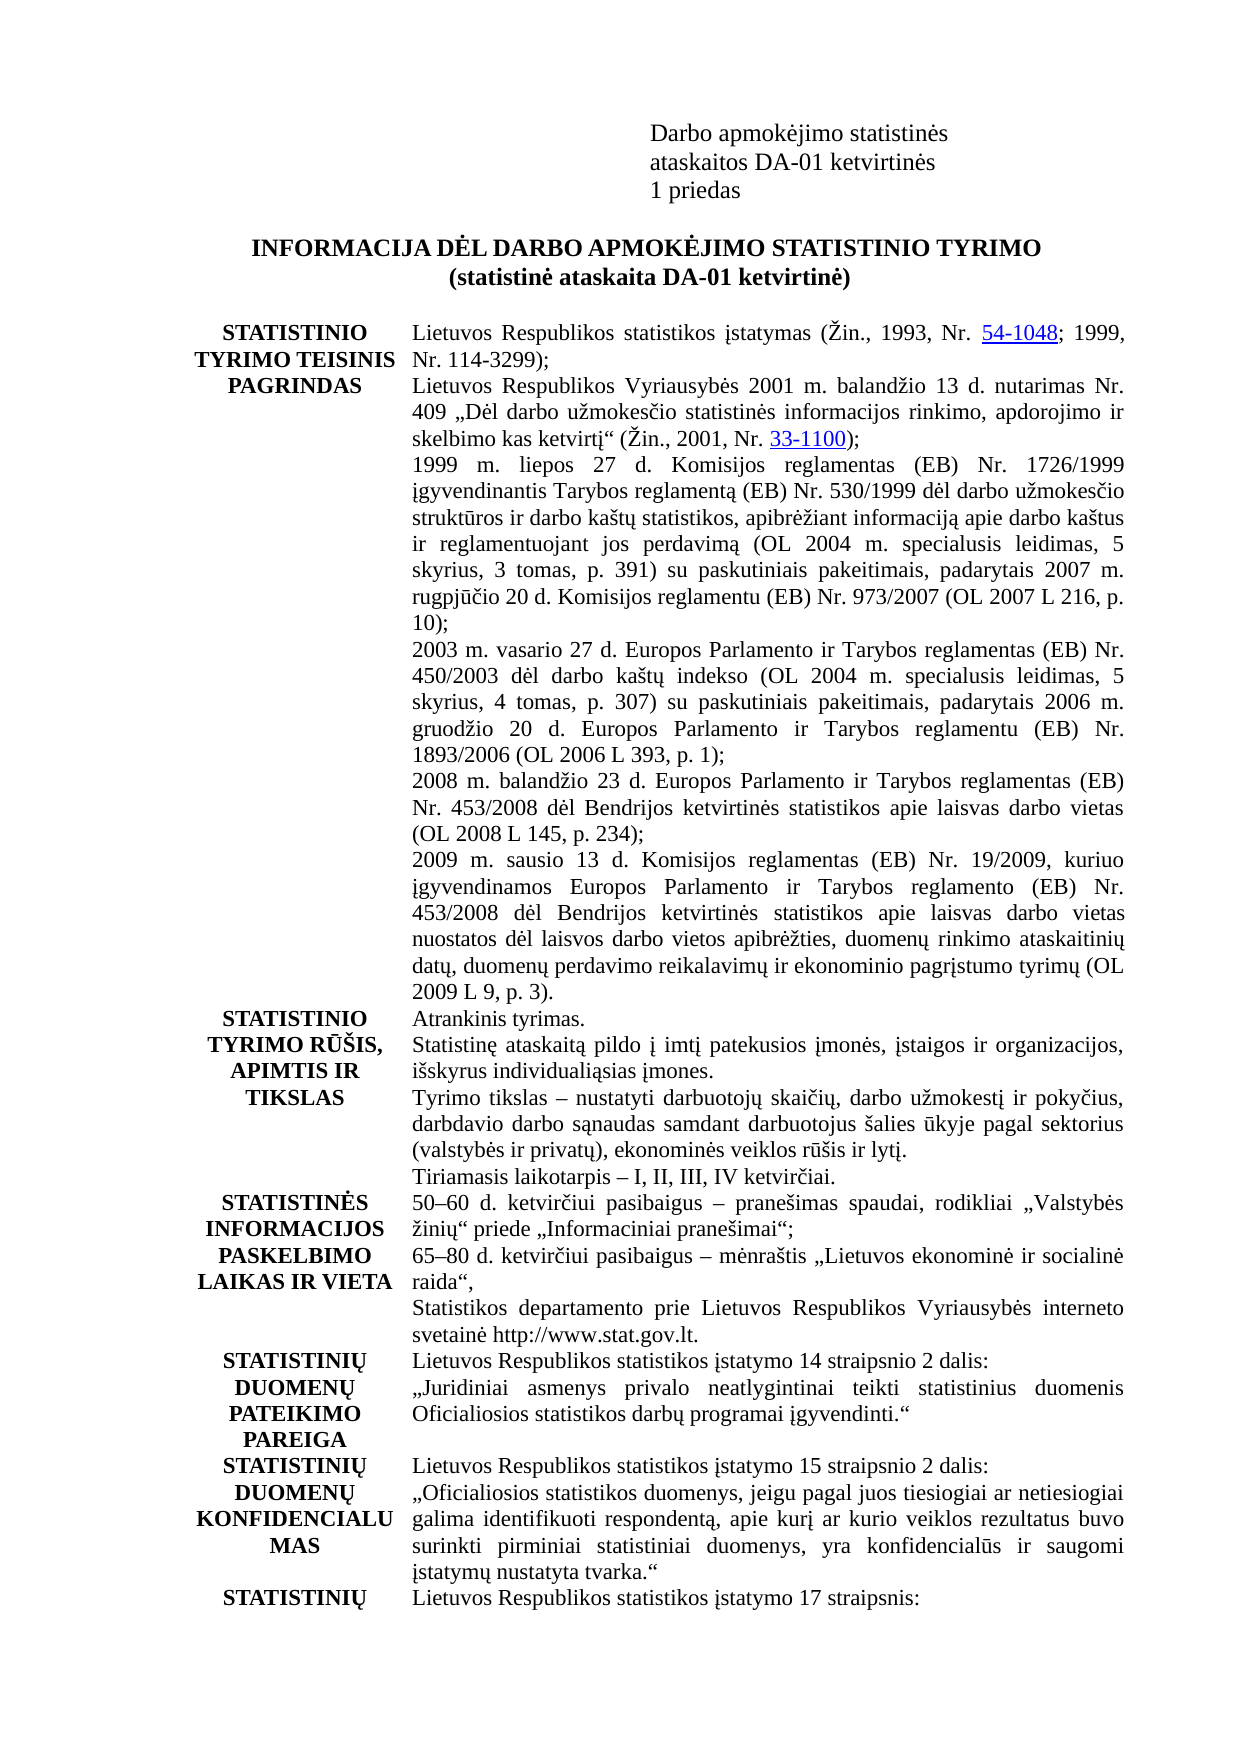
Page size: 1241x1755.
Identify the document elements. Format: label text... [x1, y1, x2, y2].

text INFORMACIJA DĖL DARBO APMOKĖJIMO STATISTINIO TYRIMO [177, 233, 1122, 262]
table_cell STATISTINIŲ [177, 1584, 401, 1611]
text Darbo apmokėjimo statistinės [650, 118, 1122, 147]
table_cell STATISTINĖS INFORMACIJOS PASKELBIMO LAIKAS IR VIETA [177, 1189, 401, 1347]
table_cell Lietuvos Respublikos statistikos įstatymo 14 straipsnio 2 dalis: „Juridiniai asmenys privalo neatlygintinai teikti statistinius duomenis Oficialiosios statistikos darbų programai įgyvendinti.“ [401, 1347, 1136, 1453]
table_cell Lietuvos Respublikos statistikos įstatymo 17 straipsnis: [401, 1584, 1136, 1611]
text ataskaitos DA-01 ketvirtinės [649, 147, 1122, 176]
table_header Lietuvos Respublikos statistikos įstatymas (Žin., 1993, Nr. 54-1048; 1999, Nr. 114-3299); Lietuvos Respublikos Vyriausybės 2001 m. balandžio 13 d. nutarimas Nr. 409 „Dėl darbo užmokesčio statistinės informacijos rinkimo, apdorojimo ir skelbimo kas ketvirtį“ (Žin., 2001, Nr. 33-1100); 1999 m. liepos 27 d. Komisijos reglamentas (EB) Nr. 1726/1999 įgyvendinantis Tarybos reglamentą (EB) Nr. 530/1999 dėl darbo užmokesčio struktūros ir darbo kaštų statistikos, apibrėžiant informaciją apie darbo kaštus ir reglamentuojant jos perdavimą (OL 2004 m. specialusis leidimas, 5 skyrius, 3 tomas, p. 391) su paskutiniais pakeitimais, padarytais 2007 m. rugpjūčio 20 d. Komisijos reglamentu (EB) Nr. 973/2007 (OL 2007 L 216, p. 10); 2003 m. vasario 27 d. Europos Parlamento ir Tarybos reglamentas (EB) Nr. 450/2003 dėl darbo kaštų indekso (OL 2004 m. specialusis leidimas, 5 skyrius, 4 tomas, p. 307) su paskutiniais pakeitimais, padarytais 2006 m. gruodžio 20 d. Europos Parlamento ir Tarybos reglamentu (EB) Nr. 1893/2006 (OL 2006 L 393, p. 1); 2008 m. balandžio 23 d. Europos Parlamento ir Tarybos reglamentas (EB) Nr. 453/2008 dėl Bendrijos ketvirtinės statistikos apie laisvas darbo vietas (OL 2008 L 145, p. 234); 2009 m. sausio 13 d. Komisijos reglamentas (EB) Nr. 19/2009, kuriuo įgyvendinamos Europos Parlamento ir Tarybos reglamento (EB) Nr. 453/2008 dėl Bendrijos ketvirtinės statistikos apie laisvas darbo vietas nuostatos dėl laisvos darbo vietos apibrėžties, duomenų rinkimo ataskaitinių datų, duomenų perdavimo reikalavimų ir ekonominio pagrįstumo tyrimų (OL 2009 L 9, p. 3). [401, 319, 1136, 1004]
text (statistinė ataskaita DA-01 ketvirtinė) [177, 262, 1122, 291]
table_cell STATISTINIO TYRIMO RŪŠIS, APIMTIS IR TIKSLAS [177, 1005, 401, 1189]
table_cell 50–60 d. ketvirčiui pasibaigus – pranešimas spaudai, rodikliai „Valstybės žinių“ priede „Informaciniai pranešimai“; 65–80 d. ketvirčiui pasibaigus – mėnraštis „Lietuvos ekonominė ir socialinė raida“, Statistikos departamento prie Lietuvos Respublikos Vyriausybės interneto svetainė http://www.stat.gov.lt. [401, 1189, 1136, 1347]
table_cell Lietuvos Respublikos statistikos įstatymo 15 straipsnio 2 dalis: „Oficialiosios statistikos duomenys, jeigu pagal juos tiesiogiai ar netiesiogiai galima identifikuoti respondentą, apie kurį ar kurio veiklos rezultatus buvo surinkti pirminiai statistiniai duomenys, yra konfidencialūs ir saugomi įstatymų nustatyta tvarka.“ [401, 1453, 1136, 1584]
table_cell Atrankinis tyrimas. Statistinę ataskaitą pildo į imtį patekusios įmonės, įstaigos ir organizacijos, išskyrus individualiąsias įmones. Tyrimo tikslas – nustatyti darbuotojų skaičių, darbo užmokestį ir pokyčius, darbdavio darbo sąnaudas samdant darbuotojus šalies ūkyje pagal sektorius (valstybės ir privatų), ekonominės veiklos rūšis ir lytį. Tiriamasis laikotarpis – I, II, III, IV ketvirčiai. [401, 1005, 1136, 1189]
table_cell STATISTINIŲ DUOMENŲ PATEIKIMO PAREIGA [177, 1347, 401, 1453]
text 1 priedas [649, 176, 1122, 204]
table_header STATISTINIO TYRIMO TEISINIS PAGRINDAS [177, 319, 401, 1004]
table_cell STATISTINIŲ DUOMENŲ KONFIDENCIALUMAS [177, 1453, 401, 1584]
